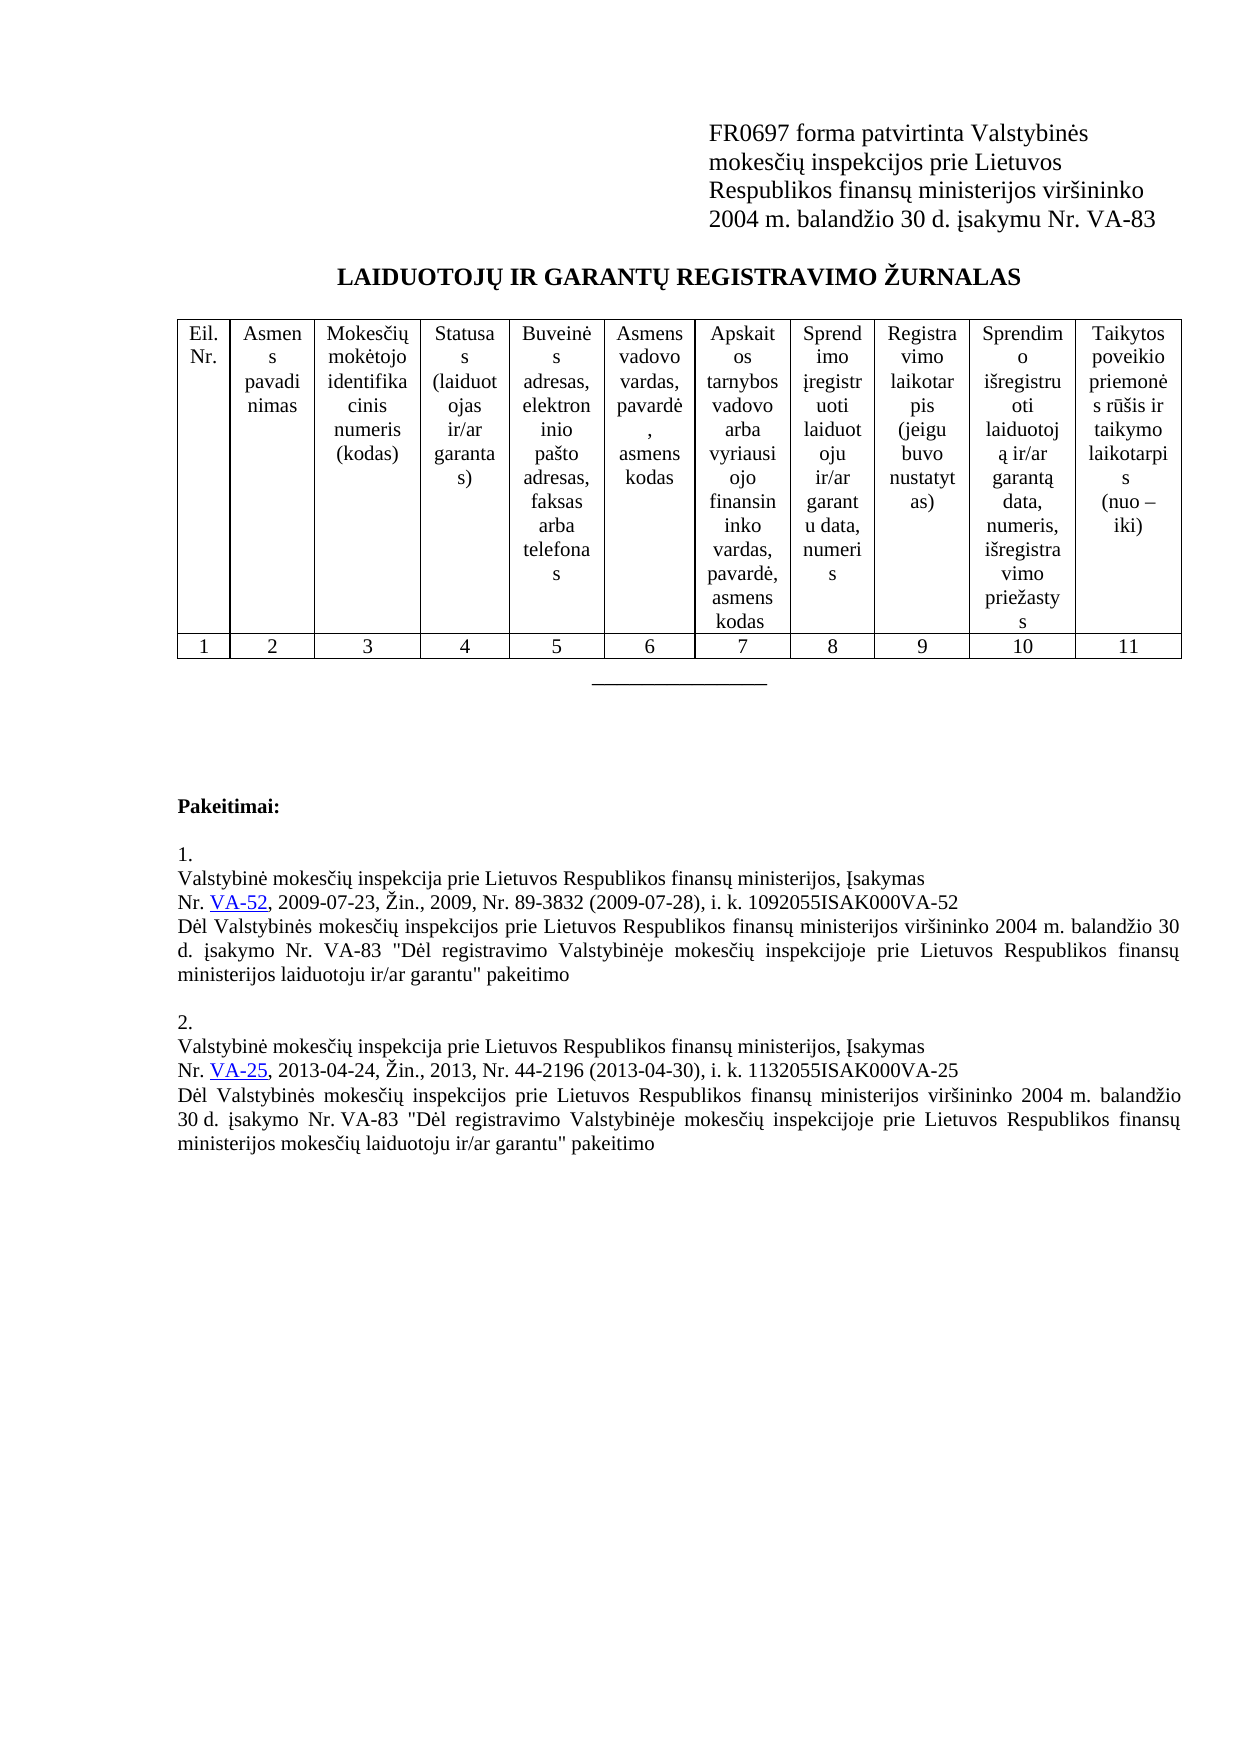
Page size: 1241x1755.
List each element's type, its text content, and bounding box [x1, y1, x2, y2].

table_cell 11 [1076, 634, 1181, 658]
table_cell 9 [875, 634, 969, 658]
table_cell 8 [791, 634, 874, 658]
table_header Taikytos poveikio priemonės rūšis ir taikymo laikotarpis (nuo – iki) [1076, 320, 1181, 633]
text Respublikos finansų ministerijos viršininko [177, 176, 1181, 204]
text 2. [177, 1010, 1181, 1034]
table_cell 4 [421, 634, 509, 658]
table_cell 1 [178, 634, 229, 658]
text ______________ [177, 659, 1181, 688]
table_header Asmens pavadinimas [231, 320, 314, 633]
table_cell 5 [510, 634, 604, 658]
text Dėl Valstybinės mokesčių inspekcijos prie Lietuvos Respublikos finansų ministerijos viršininko 2004 m. balandžio 30 d. įsakymo Nr. VA-83 "Dėl registravimo Valstybinėje mokesčių inspekcijoje prie Lietuvos Respublikos finansų ministerijos laiduotoju ir/ar garantu" pakeitimo [177, 914, 1181, 986]
table_header Registravimo laikotarpis (jeigu buvo nustatytas) [875, 320, 969, 633]
table_cell 3 [315, 634, 420, 658]
text Pakeitimai: [177, 794, 1181, 818]
table_header Asmens vadovo vardas, pavardė, asmens kodas [605, 320, 694, 633]
text mokesčių inspekcijos prie Lietuvos [177, 147, 1181, 176]
table_header Mokesčių mokėtojo identifikacinis numeris (kodas) [315, 320, 420, 633]
table_header Sprendimo įregistruoti laiduotoju ir/ar garantu data, numeris [791, 320, 874, 633]
table_cell 10 [970, 634, 1075, 658]
text 2004 m. balandžio 30 d. įsakymu Nr. VA-83 [177, 204, 1181, 233]
table_header Eil. Nr. [178, 320, 229, 633]
table_header Buveinės adresas, elektroninio pašto adresas, faksas arba telefonas [510, 320, 604, 633]
text LAIDUOTOJŲ IR GARANTŲ REGISTRAVIMO ŽURNALAS [177, 262, 1181, 291]
table_cell 7 [696, 634, 790, 658]
table_header Apskaitos tarnybos vadovo arba vyriausiojo finansininko vardas, pavardė, asmens kodas [696, 320, 790, 633]
table_cell 2 [231, 634, 314, 658]
text 1. [177, 842, 1181, 866]
table_header Sprendimo išregistruoti laiduotoją ir/ar garantą data, numeris, išregistravimo priežastys [970, 320, 1075, 633]
text FR0697 forma patvirtinta Valstybinės [177, 118, 1181, 147]
text Nr. VA-52, 2009-07-23, Žin., 2009, Nr. 89-3832 (2009-07-28), i. k. 1092055ISAK000VA-52 [177, 890, 1181, 914]
text Nr. VA-25, 2013-04-24, Žin., 2013, Nr. 44-2196 (2013-04-30), i. k. 1132055ISAK000VA-25 [177, 1058, 1181, 1082]
text Dėl Valstybinės mokesčių inspekcijos prie Lietuvos Respublikos finansų ministerijos viršininko 2004 m. balandžio 30 d. įsakymo Nr. VA-83 "Dėl registravimo Valstybinėje mokesčių inspekcijoje prie Lietuvos Respublikos finansų ministerijos mokesčių laiduotoju ir/ar garantu" pakeitimo [177, 1082, 1181, 1155]
text Valstybinė mokesčių inspekcija prie Lietuvos Respublikos finansų ministerijos, Įsakymas [177, 1034, 1181, 1058]
table_cell 6 [605, 634, 694, 658]
table_header Statusas (laiduotojas ir/ar garantas) [421, 320, 509, 633]
text Valstybinė mokesčių inspekcija prie Lietuvos Respublikos finansų ministerijos, Įsakymas [177, 866, 1181, 890]
